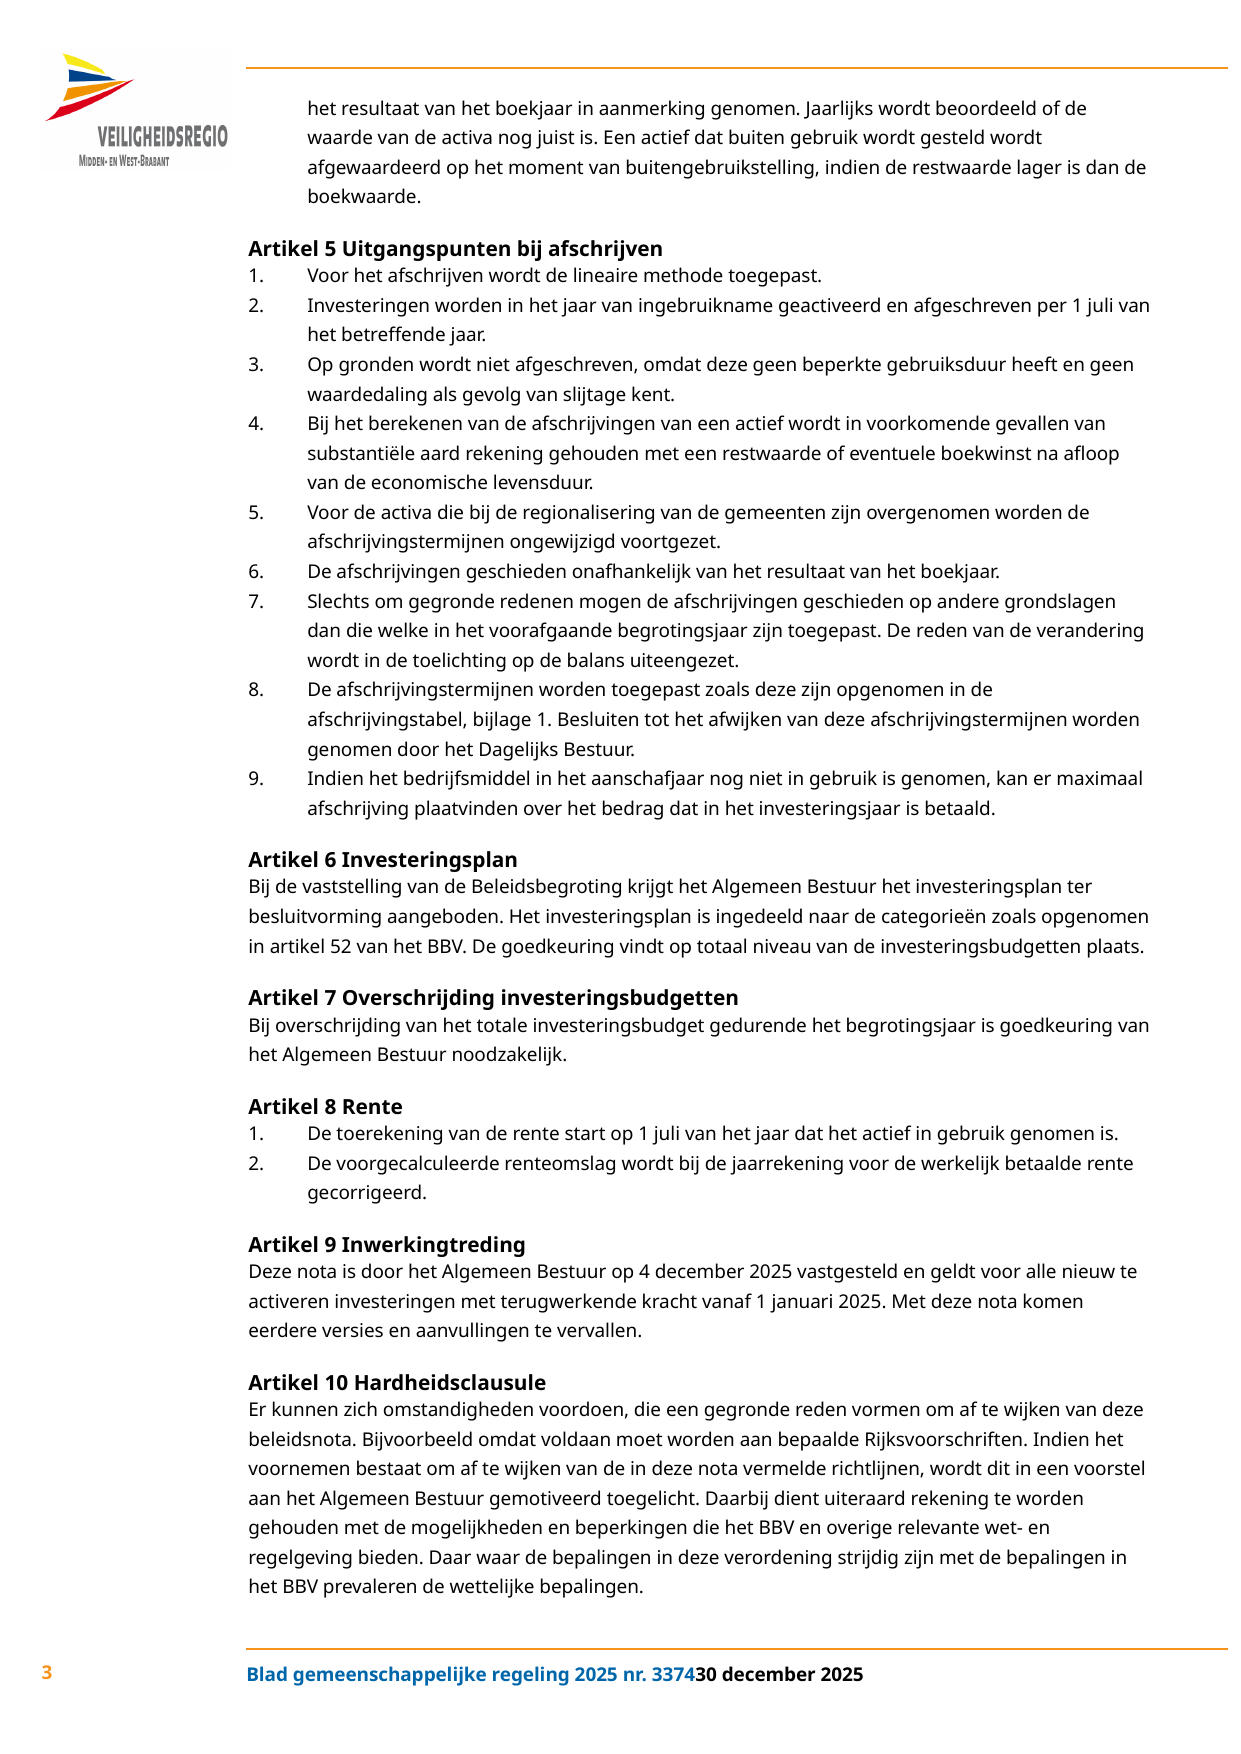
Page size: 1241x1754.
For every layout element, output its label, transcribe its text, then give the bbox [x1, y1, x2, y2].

text Deze nota is door het Algemeen Bestuur op 4 december 2025 vastgesteld en geldt voor alle nieuw te activeren investeringen met terugwerkende kracht vanaf 1 januari 2025. Met deze nota komen eerdere versies en aanvullingen te vervallen. [248, 1258, 1152, 1343]
text Er kunnen zich omstandigheden voordoen, die een gegronde reden vormen om af te wijken van deze beleidsnota. Bijvoorbeeld omdat voldaan moet worden aan bepaalde Rijksvoorschriften. Indien het voornemen bestaat om af te wijken van de in deze nota vermelde richtlijnen, wordt dit in een voorstel aan het Algemeen Bestuur gemotiveerd toegelicht. Daarbij dient uiteraard rekening te worden gehouden met de mogelijkheden en beperkingen die het BBV en overige relevante wet- en regelgeving bieden. Daar waar de bepalingen in deze verordening strijdig zijn met de bepalingen in het BBV prevaleren de wettelijke bepalingen. [248, 1396, 1152, 1599]
text Artikel 10 Hardheidsclausule [248, 1368, 1152, 1396]
text Bij overschrijding van het totale investeringsbudget gedurende het begrotingsjaar is goedkeuring van het Algemeen Bestuur noodzakelijk. [248, 1012, 1152, 1067]
text Artikel 7 Overschrijding investeringsbudgetten [248, 983, 1152, 1012]
list Voor de activa die bij de regionalisering van de gemeenten zijn overgenomen worden de afschrijvingstermijnen ongewijzigd voortgezet. [248, 499, 1152, 554]
list De afschrijvingstermijnen worden toegepast zoals deze zijn opgenomen in de afschrijvingstabel, bijlage 1. Besluiten tot het afwijken van deze afschrijvingstermijnen worden genomen door het Dagelijks Bestuur. [248, 677, 1152, 761]
list Slechts om gegronde redenen mogen de afschrijvingen geschieden op andere grondslagen dan die welke in het voorafgaande begrotingsjaar zijn toegepast. De reden van de verandering wordt in de toelichting op de balans uiteengezet. [248, 588, 1152, 673]
list Investeringen worden in het jaar van ingebruikname geactiveerd en afgeschreven per 1 juli van het betreffende jaar. [248, 292, 1152, 347]
list Bij het berekenen van de afschrijvingen van een actief wordt in voorkomende gevallen van substantiële aard rekening gehouden met een restwaarde of eventuele boekwinst na afloop van de economische levensduur. [248, 410, 1152, 495]
list het resultaat van het boekjaar in aanmerking genomen. Jaarlijks wordt beoordeeld of de waarde van de activa nog juist is. Een actief dat buiten gebruik wordt gesteld wordt afgewaardeerd op het moment van buitengebruikstelling, indien de restwaarde lager is dan de boekwaarde. [248, 95, 1152, 209]
text Artikel 6 Investeringsplan [248, 845, 1152, 874]
text Artikel 5 Uitgangspunten bij afschrijven [248, 234, 1152, 262]
list Op gronden wordt niet afgeschreven, omdat deze geen beperkte gebruiksduur heeft en geen waardedaling als gevolg van slijtage kent. [248, 351, 1152, 406]
list Voor het afschrijven wordt de lineaire methode toegepast. [248, 262, 1152, 288]
list De voorgecalculeerde renteomslag wordt bij de jaarrekening voor de werkelijk betaalde rente gecorrigeerd. [248, 1150, 1152, 1205]
text Artikel 9 Inwerkingtreding [248, 1230, 1152, 1258]
list Indien het bedrijfsmiddel in het aanschafjaar nog niet in gebruik is genomen, kan er maximaal afschrijving plaatvinden over het bedrag dat in het investeringsjaar is betaald. [248, 765, 1152, 821]
text Bij de vaststelling van de Beleidsbegroting krijgt het Algemeen Bestuur het investeringsplan ter besluitvorming aangeboden. Het investeringsplan is ingedeeld naar de categorieën zoals opgenomen in artikel 52 van het BBV. De goedkeuring vindt op totaal niveau van de investeringsbudgetten plaats. [248, 874, 1152, 959]
picture [41, 47, 231, 172]
list De toerekening van de rente start op 1 juli van het jaar dat het actief in gebruik genomen is. [248, 1120, 1152, 1146]
text Artikel 8 Rente [248, 1092, 1152, 1120]
list De afschrijvingen geschieden onafhankelijk van het resultaat van het boekjaar. [248, 558, 1152, 584]
